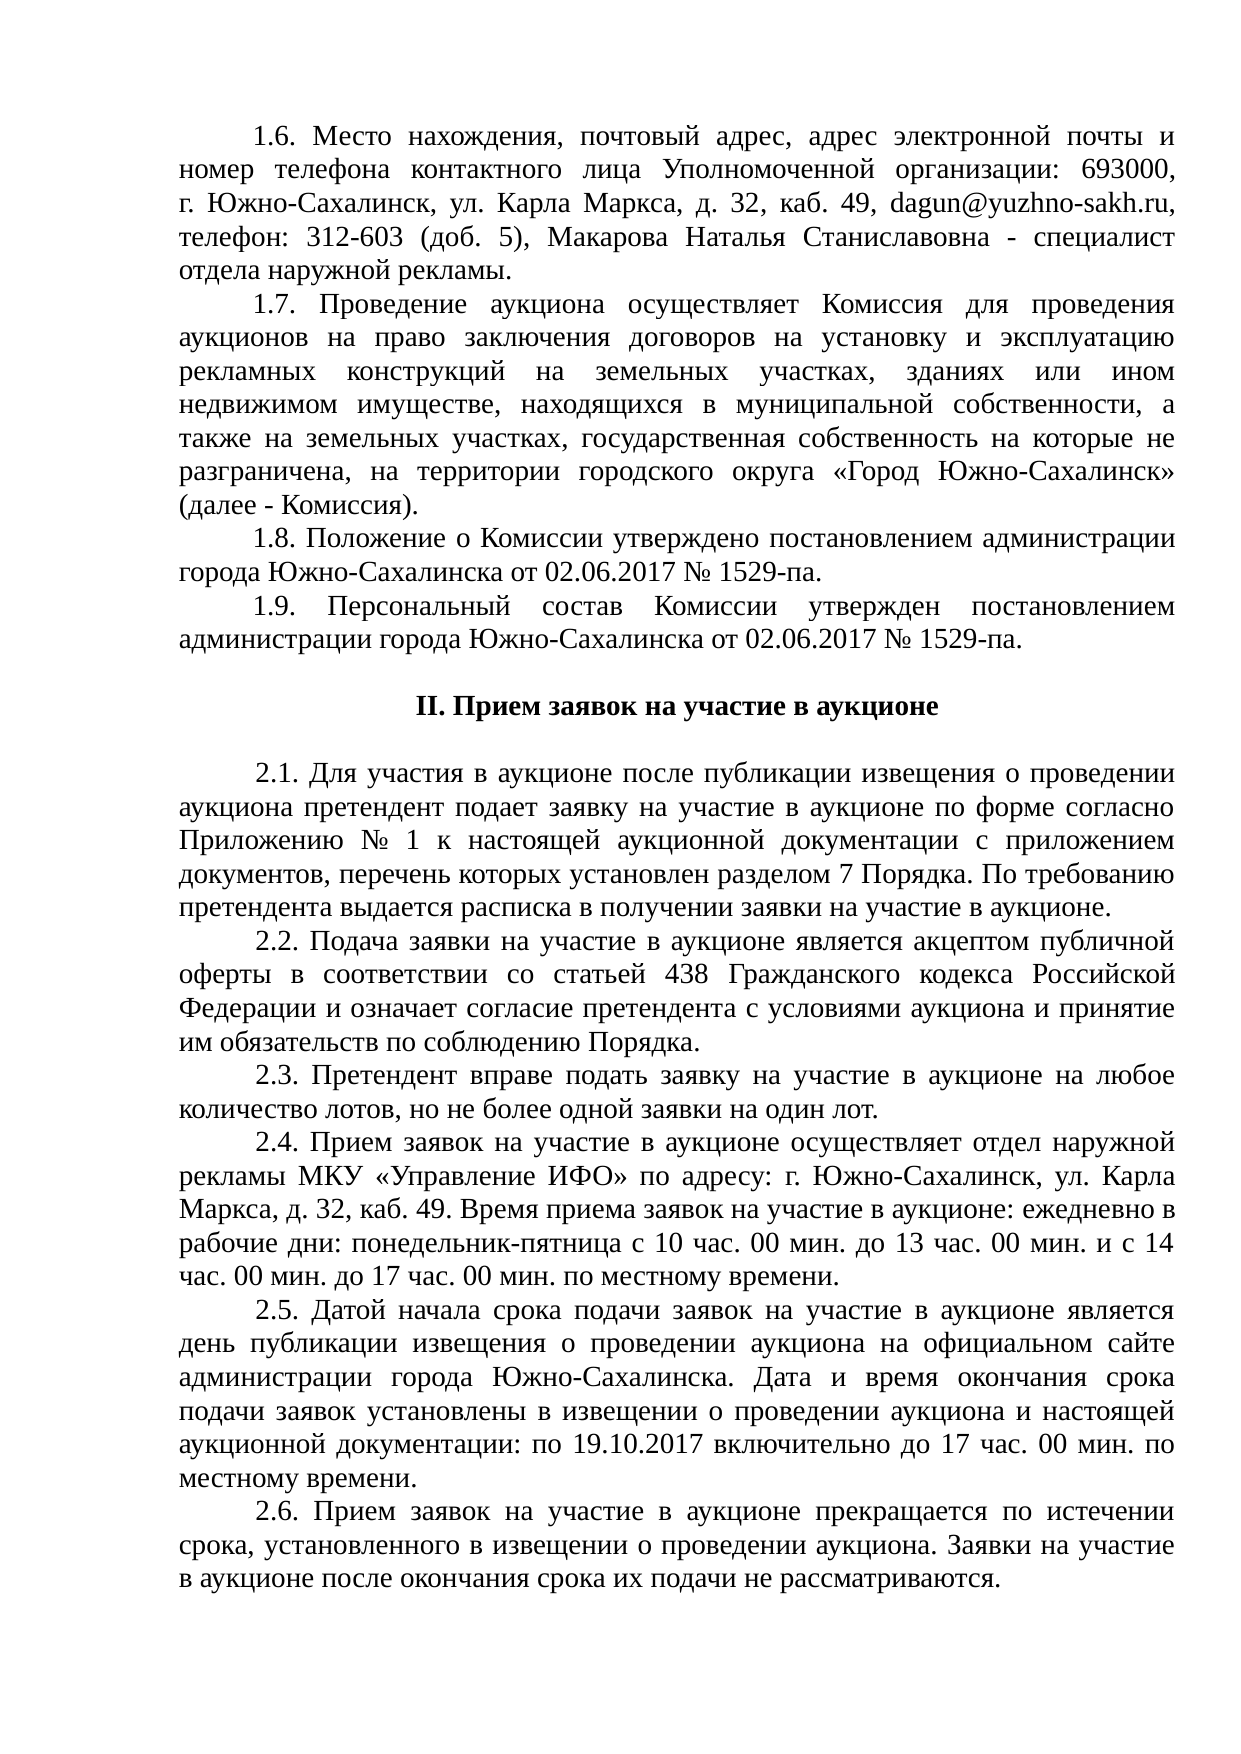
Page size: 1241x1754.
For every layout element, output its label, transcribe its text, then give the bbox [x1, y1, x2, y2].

text 2.2. Подача заявки на участие в аукционе является акцептом публичной оферты в соответствии со статьей 438 Гражданского кодекса Российской Федерации и означает согласие претендента с условиями аукциона и принятие им обязательств по соблюдению Порядка. [178, 923, 1176, 1057]
text 2.6. Прием заявок на участие в аукционе прекращается по истечении срока, установленного в извещении о проведении аукциона. Заявки на участие в аукционе после окончания срока их подачи не рассматриваются. [178, 1493, 1176, 1594]
text 2.5. Датой начала срока подачи заявок на участие в аукционе является день публикации извещения о проведении аукциона на официальном сайте администрации города Южно-Сахалинска. Дата и время окончания срока подачи заявок установлены в извещении о проведении аукциона и настоящей аукционной документации: по 19.10.2017 включительно до 17 час. 00 мин. по местному времени. [178, 1292, 1176, 1493]
text 1.9. Персональный состав Комиссии утвержден постановлением администрации города Южно-Сахалинска от 02.06.2017 № 1529-па. [178, 588, 1176, 655]
text 2.4. Прием заявок на участие в аукционе осуществляет отдел наружной рекламы МКУ «Управление ИФО» по адресу: г. Южно-Сахалинск, ул. Карла Маркса, д. 32, каб. 49. Время приема заявок на участие в аукционе: ежедневно в рабочие дни: понедельник-пятница с 10 час. 00 мин. до 13 час. 00 мин. и с 14 час. 00 мин. до 17 час. 00 мин. по местному времени. [178, 1124, 1176, 1292]
text 1.8. Положение о Комиссии утверждено постановлением администрации города Южно-Сахалинска от 02.06.2017 № 1529-па. [178, 521, 1176, 588]
text 1.6. Место нахождения, почтовый адрес, адрес электронной почты и номер телефона контактного лица Уполномоченной организации: 693000, г. Южно-Сахалинск, ул. Карла Маркса, д. 32, каб. 49, dagun@yuzhno-sakh.ru, телефон: 312-603 (доб. 5), Макарова Наталья Станиславовна - специалист отдела наружной рекламы. [178, 118, 1176, 286]
text 2.3. Претендент вправе подать заявку на участие в аукционе на любое количество лотов, но не более одной заявки на один лот. [178, 1057, 1176, 1124]
text II. Прием заявок на участие в аукционе [178, 688, 1176, 722]
text 1.7. Проведение аукциона осуществляет Комиссия для проведения аукционов на право заключения договоров на установку и эксплуатацию рекламных конструкций на земельных участках, зданиях или ином недвижимом имуществе, находящихся в муниципальной собственности, а также на земельных участках, государственная собственность на которые не разграничена, на территории городского округа «Город Южно-Сахалинск» (далее - Комиссия). [178, 286, 1176, 521]
text 2.1. Для участия в аукционе после публикации извещения о проведении аукциона претендент подает заявку на участие в аукционе по форме согласно Приложению № 1 к настоящей аукционной документации с приложением документов, перечень которых установлен разделом 7 Порядка. По требованию претендента выдается расписка в получении заявки на участие в аукционе. [178, 755, 1176, 923]
